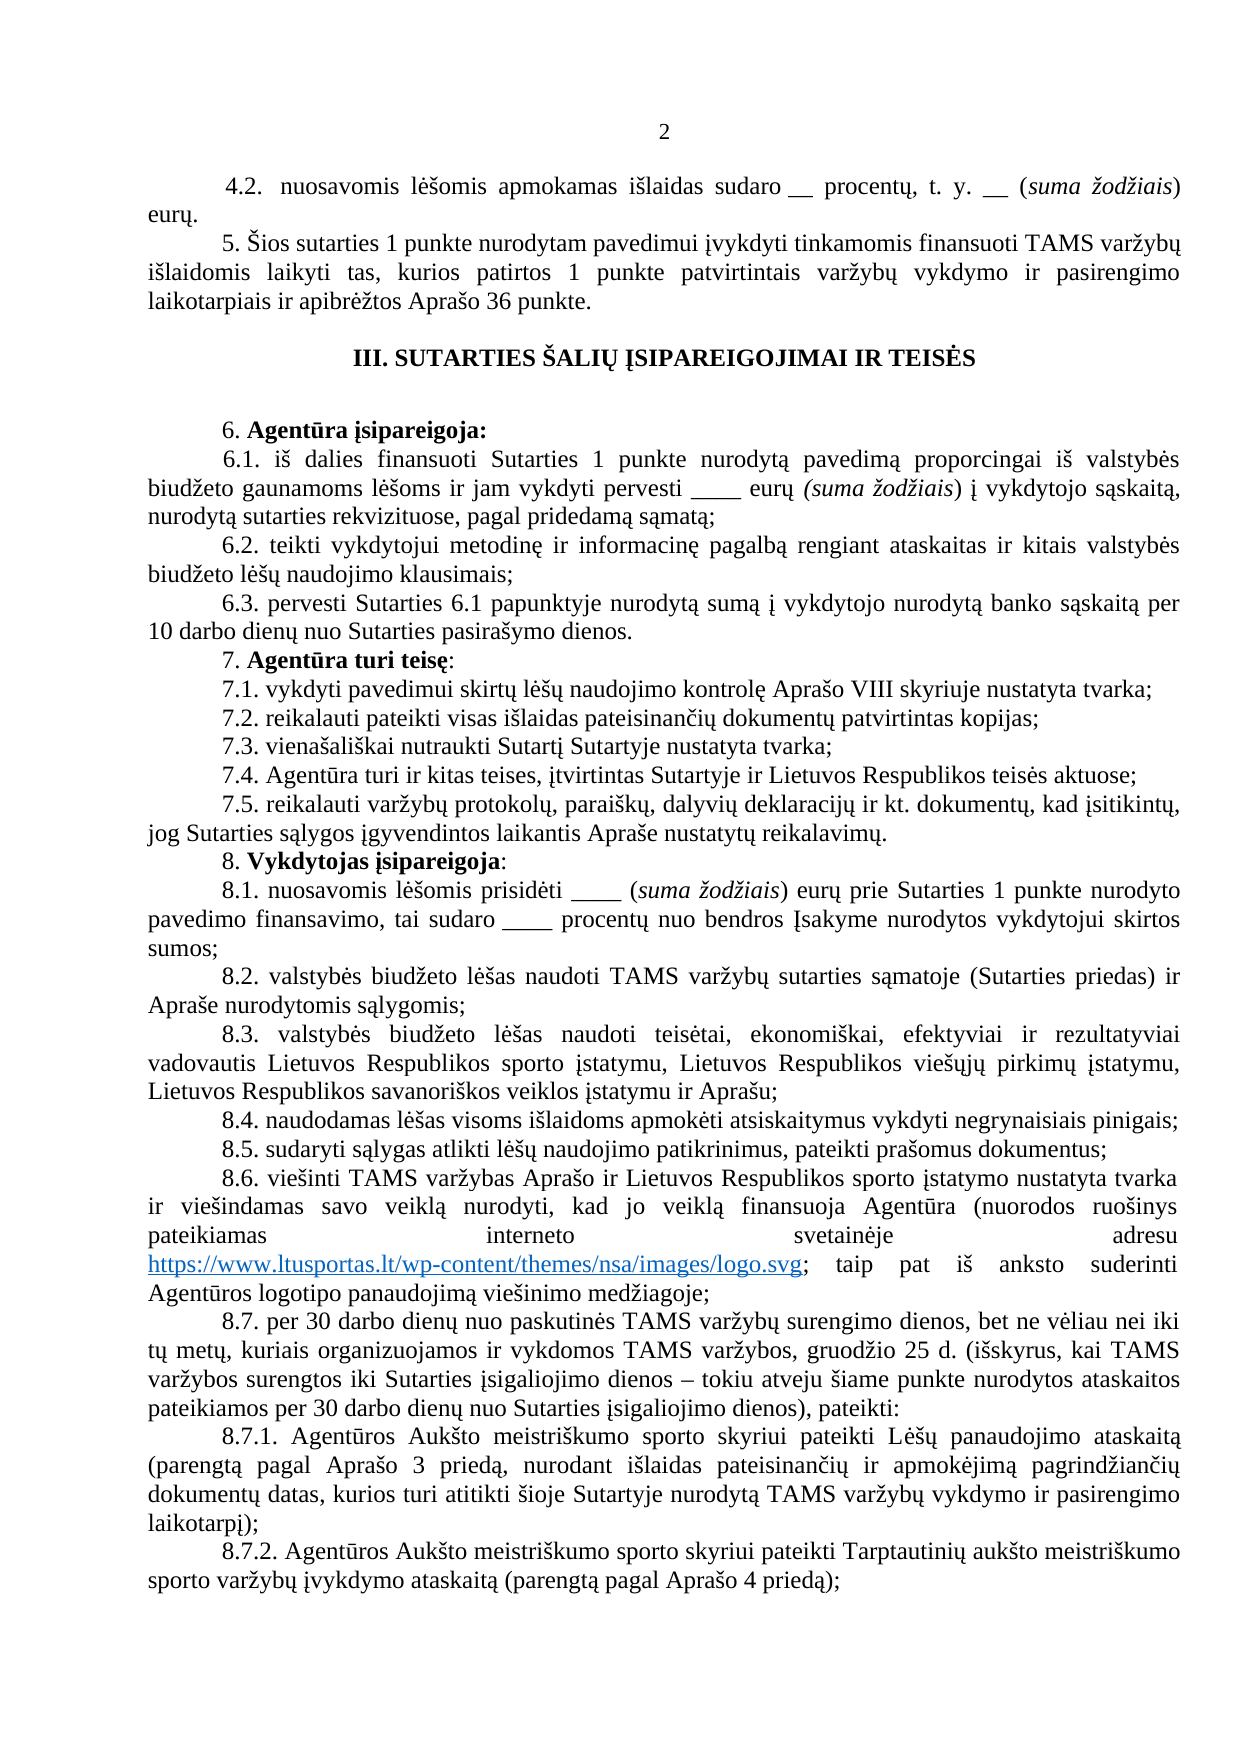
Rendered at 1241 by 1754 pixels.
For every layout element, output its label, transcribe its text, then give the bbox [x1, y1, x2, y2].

text 6. Agentūra įsipareigoja: [148, 415, 1181, 444]
text 8.7.2. Agentūros Aukšto meistriškumo sporto skyriui pateikti Tarptautinių aukšto meistriškumo sporto varžybų įvykdymo ataskaitą (parengtą pagal Aprašo 4 priedą); [148, 1536, 1181, 1594]
text 6.2. teikti vykdytojui metodinę ir informacinę pagalbą rengiant ataskaitas ir kitais valstybės biudžeto lėšų naudojimo klausimais; [148, 530, 1181, 588]
text 6.1. iš dalies finansuoti Sutarties 1 punkte nurodytą pavedimą proporcingai iš valstybės biudžeto gaunamoms lėšoms ir jam vykdyti pervesti ____ eurų (suma žodžiais) į vykdytojo sąskaitą, nurodytą sutarties rekvizituose, pagal pridedamą sąmatą; [148, 444, 1181, 530]
text 8.5. sudaryti sąlygas atlikti lėšų naudojimo patikrinimus, pateikti prašomus dokumentus; [148, 1134, 1181, 1163]
text 7.4. Agentūra turi ir kitas teises, įtvirtintas Sutartyje ir Lietuvos Respublikos teisės aktuose; [148, 760, 1181, 789]
text 8.3. valstybės biudžeto lėšas naudoti teisėtai, ekonomiškai, efektyviai ir rezultatyviai vadovautis Lietuvos Respublikos sporto įstatymu, Lietuvos Respublikos viešųjų pirkimų įstatymu, Lietuvos Respublikos savanoriškos veiklos įstatymu ir Aprašu; [148, 1019, 1181, 1105]
text 8.7. per 30 darbo dienų nuo paskutinės TAMS varžybų surengimo dienos, bet ne vėliau nei iki tų metų, kuriais organizuojamos ir vykdomos TAMS varžybos, gruodžio 25 d. (išskyrus, kai TAMS varžybos surengtos iki Sutarties įsigaliojimo dienos – tokiu atveju šiame punkte nurodytos ataskaitos pateikiamos per 30 darbo dienų nuo Sutarties įsigaliojimo dienos), pateikti: [148, 1306, 1181, 1421]
text 5. Šios sutarties 1 punkte nurodytam pavedimui įvykdyti tinkamomis finansuoti TAMS varžybų išlaidomis laikyti tas, kurios patirtos 1 punkte patvirtintais varžybų vykdymo ir pasirengimo laikotarpiais ir apibrėžtos Aprašo 36 punkte. [148, 228, 1181, 314]
text 8.6. viešinti TAMS varžybas Aprašo ir Lietuvos Respublikos sporto įstatymo nustatyta tvarka ir viešindamas savo veiklą nurodyti, kad jo veiklą finansuoja Agentūra (nuorodos ruošinys pateikiamas interneto svetainėje adresu https://www.ltusportas.lt/wp-content/themes/nsa/images/logo.svg; taip pat iš anksto suderinti Agentūros logotipo panaudojimą viešinimo medžiagoje; [148, 1163, 1178, 1306]
text 8. Vykdytojas įsipareigoja: [148, 846, 1181, 875]
text 8.2. valstybės biudžeto lėšas naudoti TAMS varžybų sutarties sąmatoje (Sutarties priedas) ir Apraše nurodytomis sąlygomis; [148, 961, 1181, 1019]
text III. SUTARTIES ŠALIŲ ĮSIPAREIGOJIMAI IR TEISĖS [148, 343, 1181, 372]
text 8.1. nuosavomis lėšomis prisidėti ____ (suma žodžiais) eurų prie Sutarties 1 punkte nurodyto pavedimo finansavimo, tai sudaro ____ procentų nuo bendros Įsakyme nurodytos vykdytojui skirtos sumos; [148, 875, 1181, 961]
text 7.2. reikalauti pateikti visas išlaidas pateisinančių dokumentų patvirtintas kopijas; [148, 703, 1181, 731]
text 4.2. nuosavomis lėšomis apmokamas išlaidas sudaro __ procentų, t. y. __ (suma žodžiais) eurų. [148, 171, 1181, 228]
text 8.7.1. Agentūros Aukšto meistriškumo sporto skyriui pateikti Lėšų panaudojimo ataskaitą (parengtą pagal Aprašo 3 priedą, nurodant išlaidas pateisinančių ir apmokėjimą pagrindžiančių dokumentų datas, kurios turi atitikti šioje Sutartyje nurodytą TAMS varžybų vykdymo ir pasirengimo laikotarpį); [148, 1421, 1181, 1536]
text 8.4. naudodamas lėšas visoms išlaidoms apmokėti atsiskaitymus vykdyti negrynaisiais pinigais; [148, 1105, 1181, 1134]
text 7.5. reikalauti varžybų protokolų, paraiškų, dalyvių deklaracijų ir kt. dokumentų, kad įsitikintų, jog Sutarties sąlygos įgyvendintos laikantis Apraše nustatytų reikalavimų. [148, 789, 1181, 846]
text 6.3. pervesti Sutarties 6.1 papunktyje nurodytą sumą į vykdytojo nurodytą banko sąskaitą per 10 darbo dienų nuo Sutarties pasirašymo dienos. [148, 588, 1181, 645]
text 7. Agentūra turi teisę: [148, 645, 1181, 674]
text 7.3. vienašališkai nutraukti Sutartį Sutartyje nustatyta tvarka; [148, 731, 1181, 760]
text 7.1. vykdyti pavedimui skirtų lėšų naudojimo kontrolę Aprašo VIII skyriuje nustatyta tvarka; [148, 674, 1181, 703]
